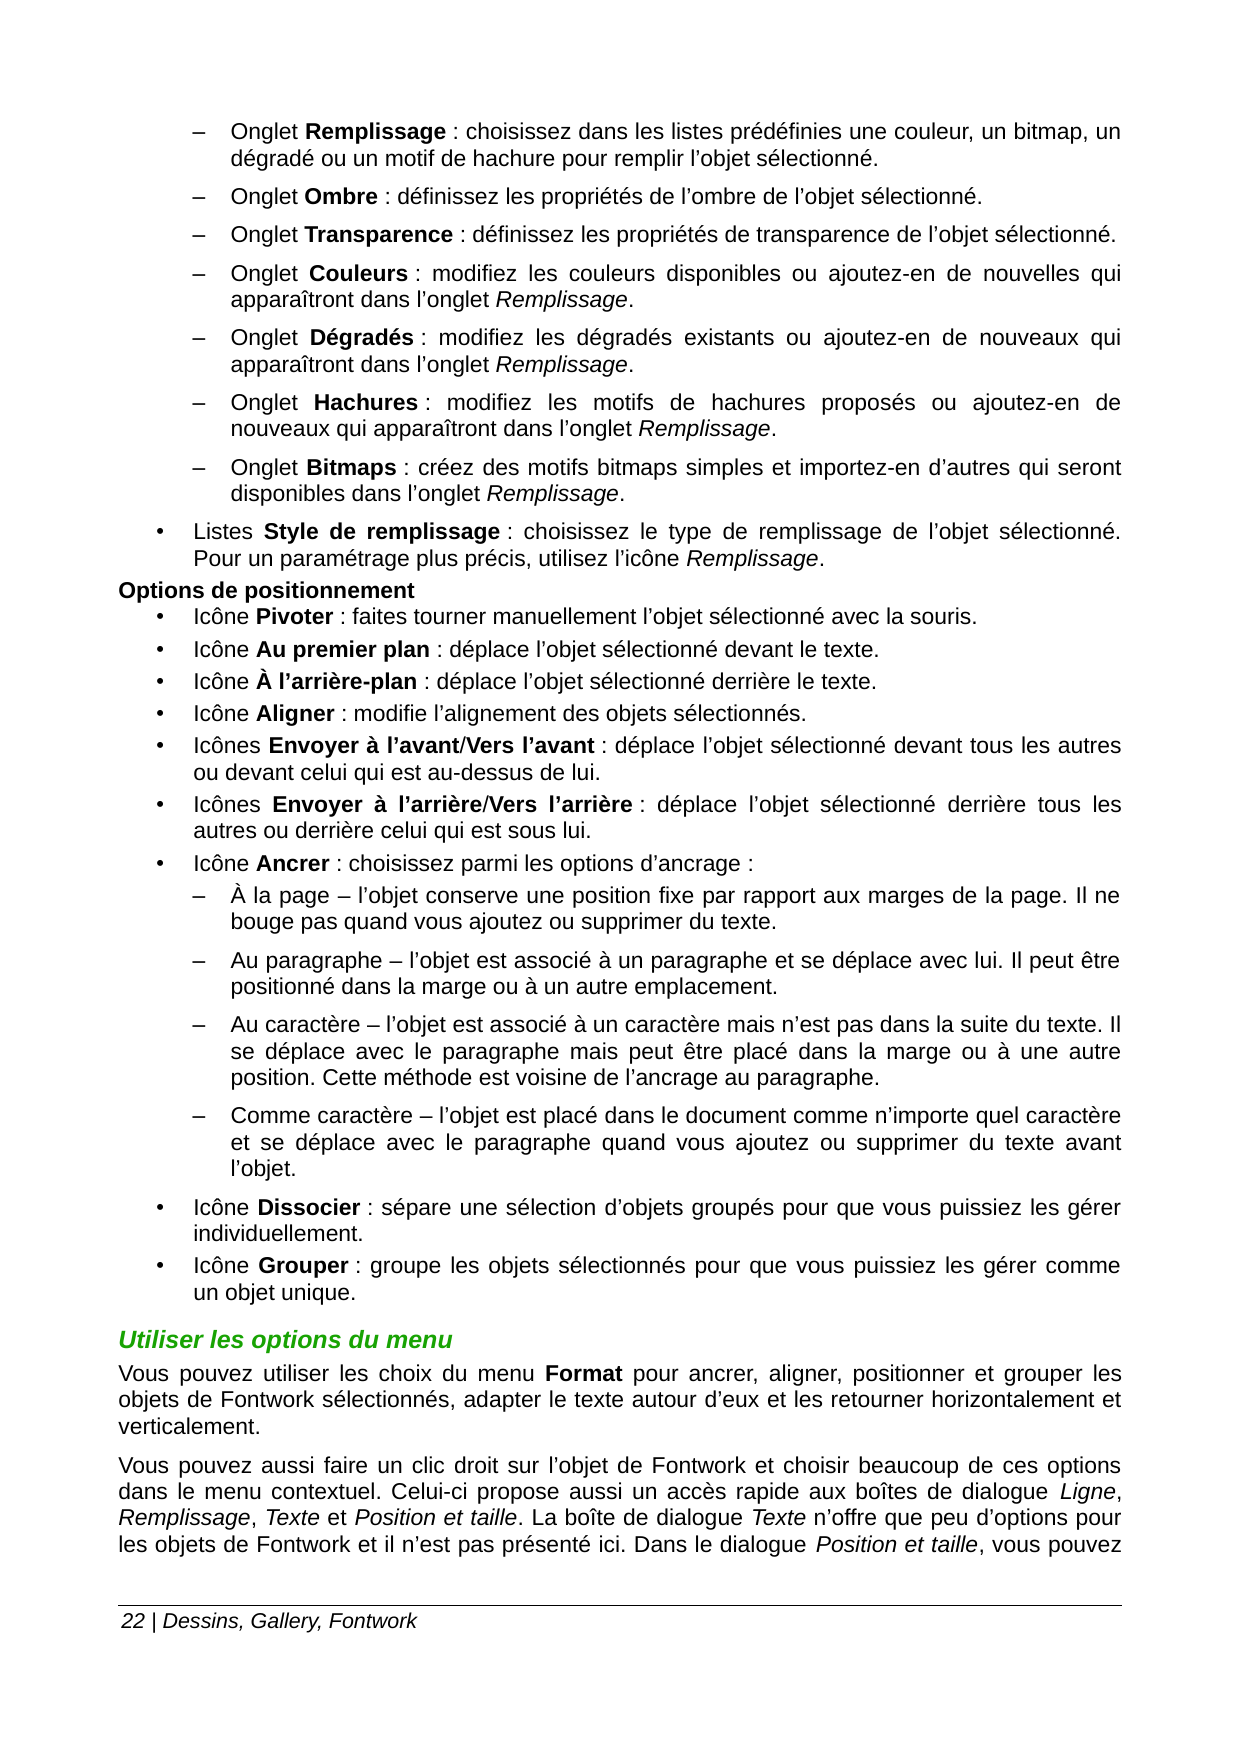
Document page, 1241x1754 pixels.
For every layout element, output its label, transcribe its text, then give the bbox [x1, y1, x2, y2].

list Onglet Couleurs : modifiez les couleurs disponibles ou ajoutez-en de nouvelles qui apparaîtront dans l’onglet Remplissage. [192, 259, 1122, 312]
list Icônes Envoyer à l’avant/Vers l’avant : déplace l’objet sélectionné devant tous les autres ou devant celui qui est au-dessus de lui. [156, 732, 1122, 785]
list Icônes Envoyer à l’arrière/Vers l’arrière : déplace l’objet sélectionné derrière tous les autres ou derrière celui qui est sous lui. [156, 791, 1122, 844]
text Vous pouvez aussi faire un clic droit sur l’objet de Fontwork et choisir beaucoup de ces options dans le menu contextuel. Celui-ci propose aussi un accès rapide aux boîtes de dialogue Ligne, Remplissage, Texte et Position et taille. La boîte de dialogue Texte n’offre que peu d’options pour les objets de Fontwork et il n’est pas présenté ici. Dans le dialogue Position et taille, vous pouvez [118, 1452, 1122, 1557]
list Listes Style de remplissage : choisissez le type de remplissage de l’objet sélectionné. Pour un paramétrage plus précis, utilisez l’icône Remplissage. [156, 518, 1122, 571]
list Onglet Hachures : modifiez les motifs de hachures proposés ou ajoutez-en de nouveaux qui apparaîtront dans l’onglet Remplissage. [192, 389, 1122, 442]
list Au caractère – l’objet est associé à un caractère mais n’est pas dans la suite du texte. Il se déplace avec le paragraphe mais peut être placé dans la marge ou à une autre position. Cette méthode est voisine de l’ancrage au paragraphe. [192, 1011, 1122, 1090]
list Icône Aligner : modifie l’alignement des objets sélectionnés. [156, 700, 1122, 726]
list Onglet Remplissage : choisissez dans les listes prédéfinies une couleur, un bitmap, un dégradé ou un motif de hachure pour remplir l’objet sélectionné. [192, 118, 1122, 171]
list Icône Dissocier : sépare une sélection d’objets groupés pour que vous puissiez les gérer individuellement. [156, 1193, 1122, 1246]
list Icône Grouper : groupe les objets sélectionnés pour que vous puissiez les gérer comme un objet unique. [156, 1252, 1122, 1305]
text Options de positionnement [118, 577, 1122, 603]
list Icône À l’arrière-plan : déplace l’objet sélectionné derrière le texte. [156, 668, 1122, 694]
list Icône Au premier plan : déplace l’objet sélectionné devant le texte. [156, 636, 1122, 662]
list À la page – l’objet conserve une position fixe par rapport aux marges de la page. Il ne bouge pas quand vous ajoutez ou supprimer du texte. [192, 882, 1122, 935]
list Onglet Bitmaps : créez des motifs bitmaps simples et importez-en d’autres qui seront disponibles dans l’onglet Remplissage. [192, 453, 1122, 506]
list Onglet Ombre : définissez les propriétés de l’ombre de l’objet sélectionné. [192, 183, 1122, 209]
list Icône Pivoter : faites tourner manuellement l’objet sélectionné avec la souris. [156, 603, 1122, 629]
list Onglet Dégradés : modifiez les dégradés existants ou ajoutez-en de nouveaux qui apparaîtront dans l’onglet Remplissage. [192, 324, 1122, 377]
list Comme caractère – l’objet est placé dans le document comme n’importe quel caractère et se déplace avec le paragraphe quand vous ajoutez ou supprimer du texte avant l’objet. [192, 1102, 1122, 1181]
list Au paragraphe – l’objet est associé à un paragraphe et se déplace avec lui. Il peut être positionné dans la marge ou à un autre emplacement. [192, 947, 1122, 999]
list Onglet Transparence : définissez les propriétés de transparence de l’objet sélectionné. [192, 221, 1122, 247]
list Icône Ancrer : choisissez parmi les options d’ancrage : [156, 850, 1122, 876]
text Vous pouvez utiliser les choix du menu Format pour ancrer, aligner, positionner et grouper les objets de Fontwork sélectionnés, adapter le texte autour d’eux et les retourner horizontalement et verticalement. [118, 1360, 1122, 1439]
subtitle Utiliser les options du menu [118, 1325, 1122, 1354]
